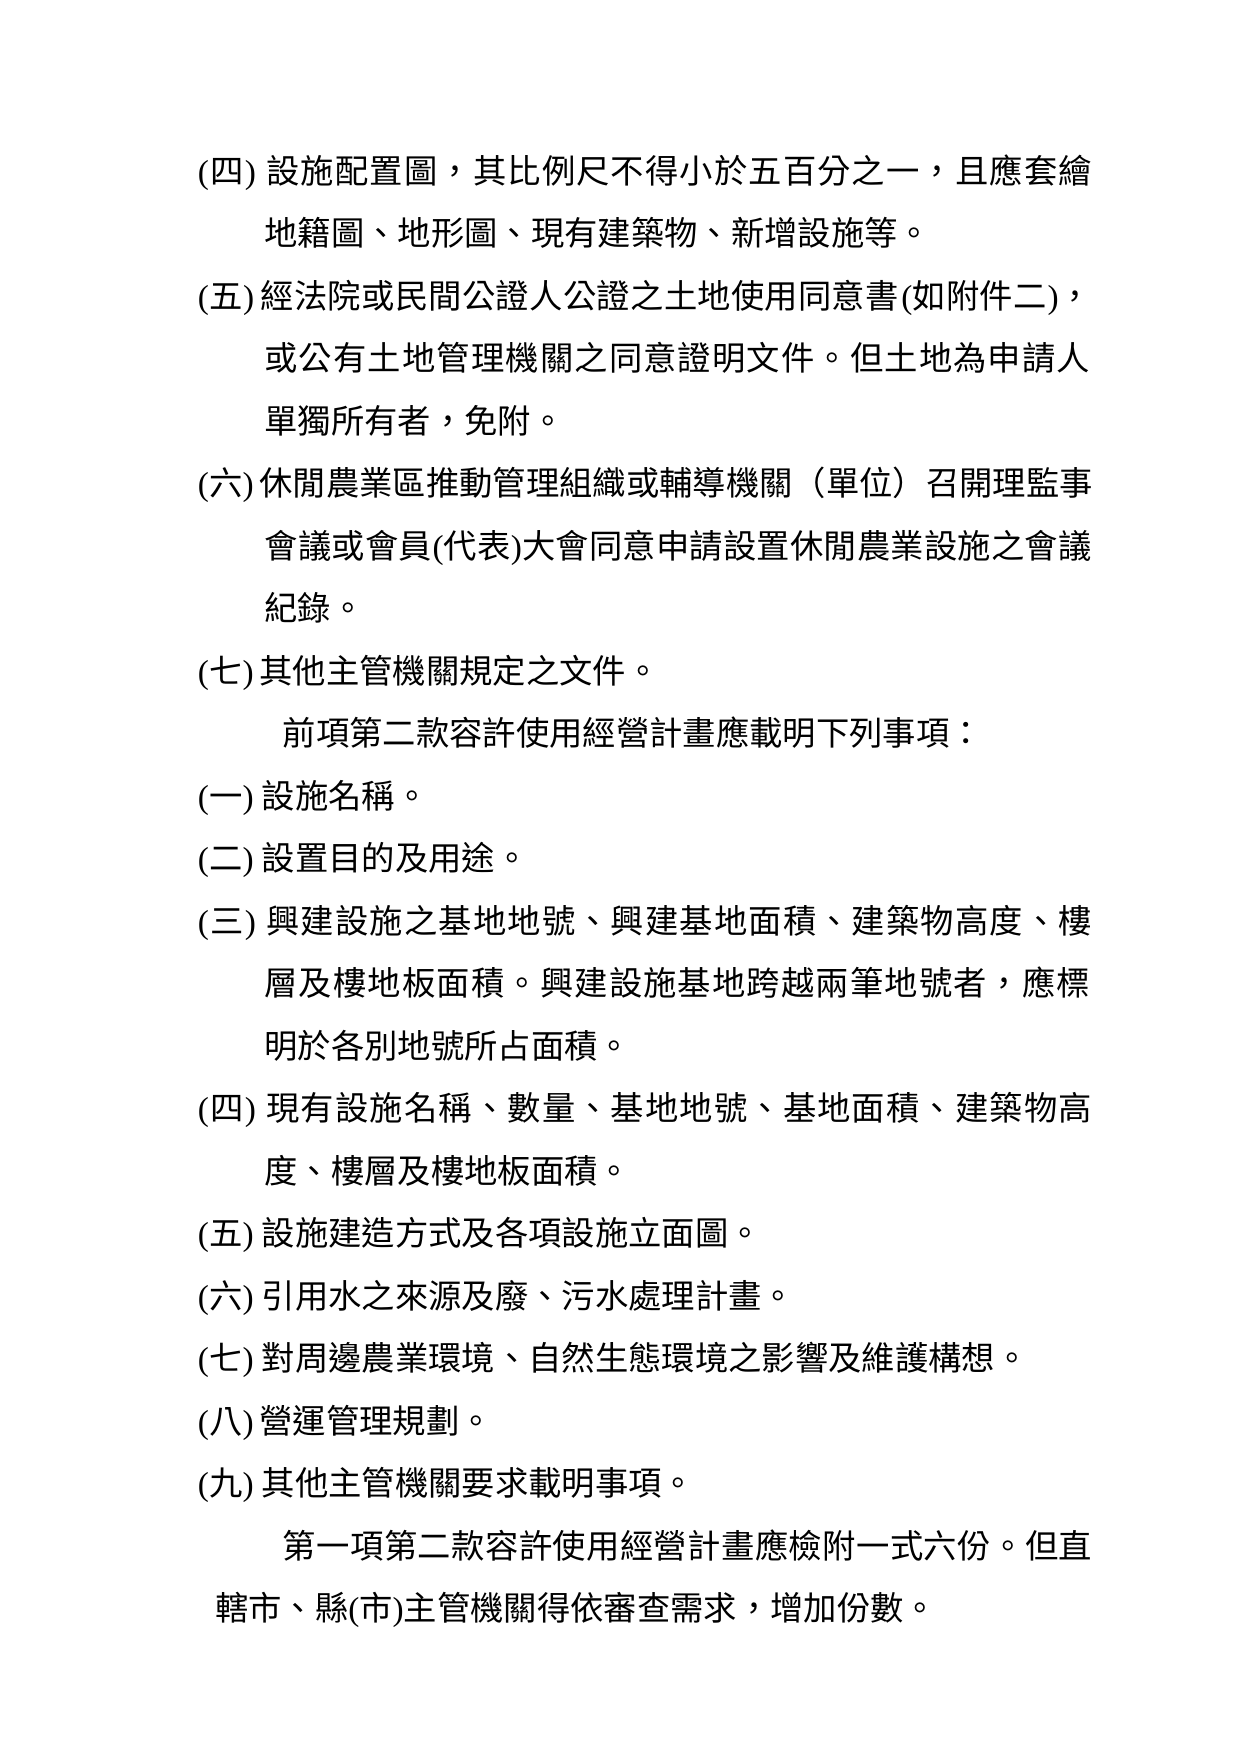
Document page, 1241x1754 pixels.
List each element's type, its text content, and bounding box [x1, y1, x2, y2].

text (五) 設施建造方式及各項設施立面圖。 [198, 1189, 1092, 1252]
text (七) 對周邊農業環境、自然生態環境之影響及維護構想。 [198, 1314, 1092, 1377]
text (四) 現有設施名稱、數量、基地地號、基地面積、建築物高度、樓層及樓地板面積。 [198, 1064, 1092, 1189]
text (八) 營運管理規劃。 [198, 1377, 1092, 1439]
text (六) 休閒農業區推動管理組織或輔導機關（單位）召開理監事會議或會員(代表)大會同意申請設置休閒農業設施之會議紀錄。 [198, 439, 1092, 627]
text (四) 設施配置圖，其比例尺不得小於五百分之一，且應套繪地籍圖、地形圖、現有建築物、新增設施等。 [198, 127, 1092, 252]
text 第一項第二款容許使用經營計畫應檢附一式六份。但直轄市、縣(市)主管機關得依審查需求，增加份數。 [215, 1502, 1092, 1627]
text (一) 設施名稱。 [198, 752, 1092, 814]
text 前項第二款容許使用經營計畫應載明下列事項： [215, 689, 1092, 752]
text (七) 其他主管機關規定之文件。 [198, 627, 1092, 689]
text (九) 其他主管機關要求載明事項。 [198, 1439, 1092, 1502]
text (二) 設置目的及用途。 [198, 814, 1092, 877]
text (三) 興建設施之基地地號、興建基地面積、建築物高度、樓層及樓地板面積。興建設施基地跨越兩筆地號者，應標明於各別地號所占面積。 [198, 877, 1092, 1064]
text (六) 引用水之來源及廢、污水處理計畫。 [198, 1252, 1092, 1314]
text (五) 經法院或民間公證人公證之土地使用同意書(如附件二)，或公有土地管理機關之同意證明文件。但土地為申請人單獨所有者，免附。 [198, 252, 1092, 439]
